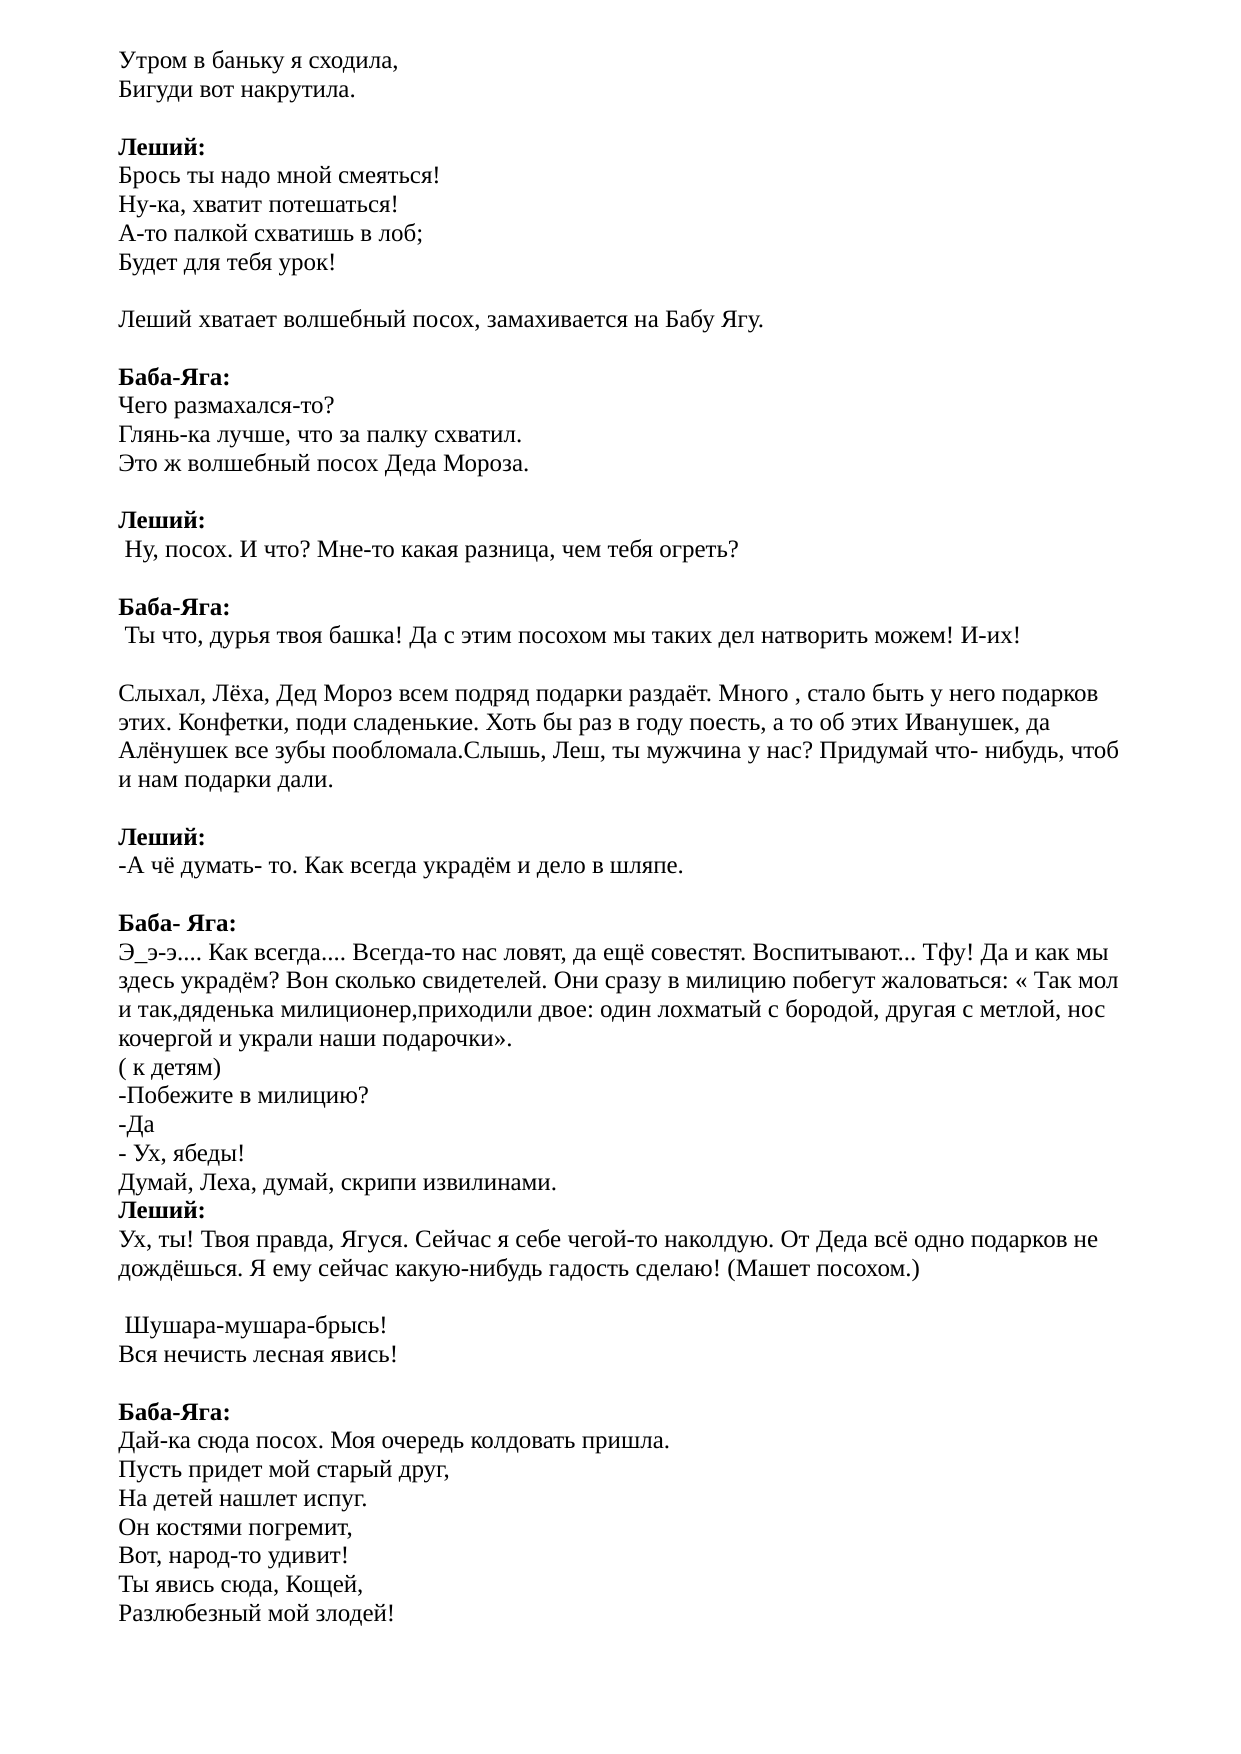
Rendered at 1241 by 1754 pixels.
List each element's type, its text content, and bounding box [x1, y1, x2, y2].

text Леший хватает волшебный посох, замахивается на Бабу Ягу. [118, 275, 1122, 333]
text Э_э-э.... Как всегда.... Всегда-то нас ловят, да ещё совестят. Воспитывают... Тфу! Да и как мы здесь украдём? Вон сколько свидетелей. Они сразу в милицию побегут жаловаться: « Так мол и так,дяденька милиционер,приходили двое: один лохматый с бородой, другая с метлой, нос кочергой и украли наши подарочки». [118, 937, 1122, 1052]
text - Ух, ябеды! [118, 1138, 1122, 1167]
text Ну, посох. И что? Мне-то какая разница, чем тебя огреть? [118, 534, 1122, 563]
text Леший: [118, 822, 1122, 850]
text -А чё думать- то. Как всегда украдём и дело в шляпе. [118, 850, 1122, 879]
text Дай-ка сюда посох. Моя очередь колдовать пришла. Пусть придет мой старый друг, На детей нашлет испуг. Он костями погремит, Вот, народ-то удивит! Ты явись сюда, Кощей, Разлюбезный мой злодей! [118, 1425, 1122, 1627]
text Леший: [118, 477, 1122, 534]
text Ты что, дурья твоя башка! Да с этим посохом мы таких дел натворить можем! И-их! [118, 620, 1122, 649]
text Думай, Леха, думай, скрипи извилинами. Леший: [118, 1167, 1122, 1224]
text -Да [118, 1109, 1122, 1138]
text Вся нечисть лесная явись! [118, 1339, 1122, 1368]
text Баба-Яга: [118, 333, 1122, 390]
text Баба- Яга: [118, 908, 1122, 937]
text Баба-Яга: [118, 1397, 1122, 1425]
text Шушара-мушара-брысь! [118, 1282, 1122, 1339]
text Слыхал, Лёха, Дед Мороз всем подряд подарки раздаёт. Много , стало быть у него подарков этих. Конфетки, поди сладенькие. Хоть бы раз в году поесть, а то об этих Иванушек, да Алёнушек все зубы пообломала.Слышь, Леш, ты мужчина у нас? Придумай что- нибудь, чтоб и нам подарки дали. [118, 678, 1122, 793]
text Баба-Яга: [118, 563, 1122, 620]
text Леший: Брось ты надо мной смеяться! Ну-ка, хватит потешаться! А-то палкой схватишь в лоб; Будет для тебя урок! [118, 103, 1122, 275]
text Ух, ты! Твоя правда, Ягуся. Сейчас я себе чегой-то наколдую. От Деда всё одно подарков не дождёшься. Я ему сейчас какую-нибудь гадость сделаю! (Машет посохом.) [118, 1224, 1122, 1282]
text ( к детям) [118, 1052, 1122, 1080]
text -Побежите в милицию? [118, 1080, 1122, 1109]
text Утром в баньку я сходила, Бигуди вот накрутила. [118, 45, 1122, 103]
text Чего размахался-то? Глянь-ка лучше, что за палку схватил. Это ж волшебный посох Деда Мороза. [118, 390, 1122, 477]
